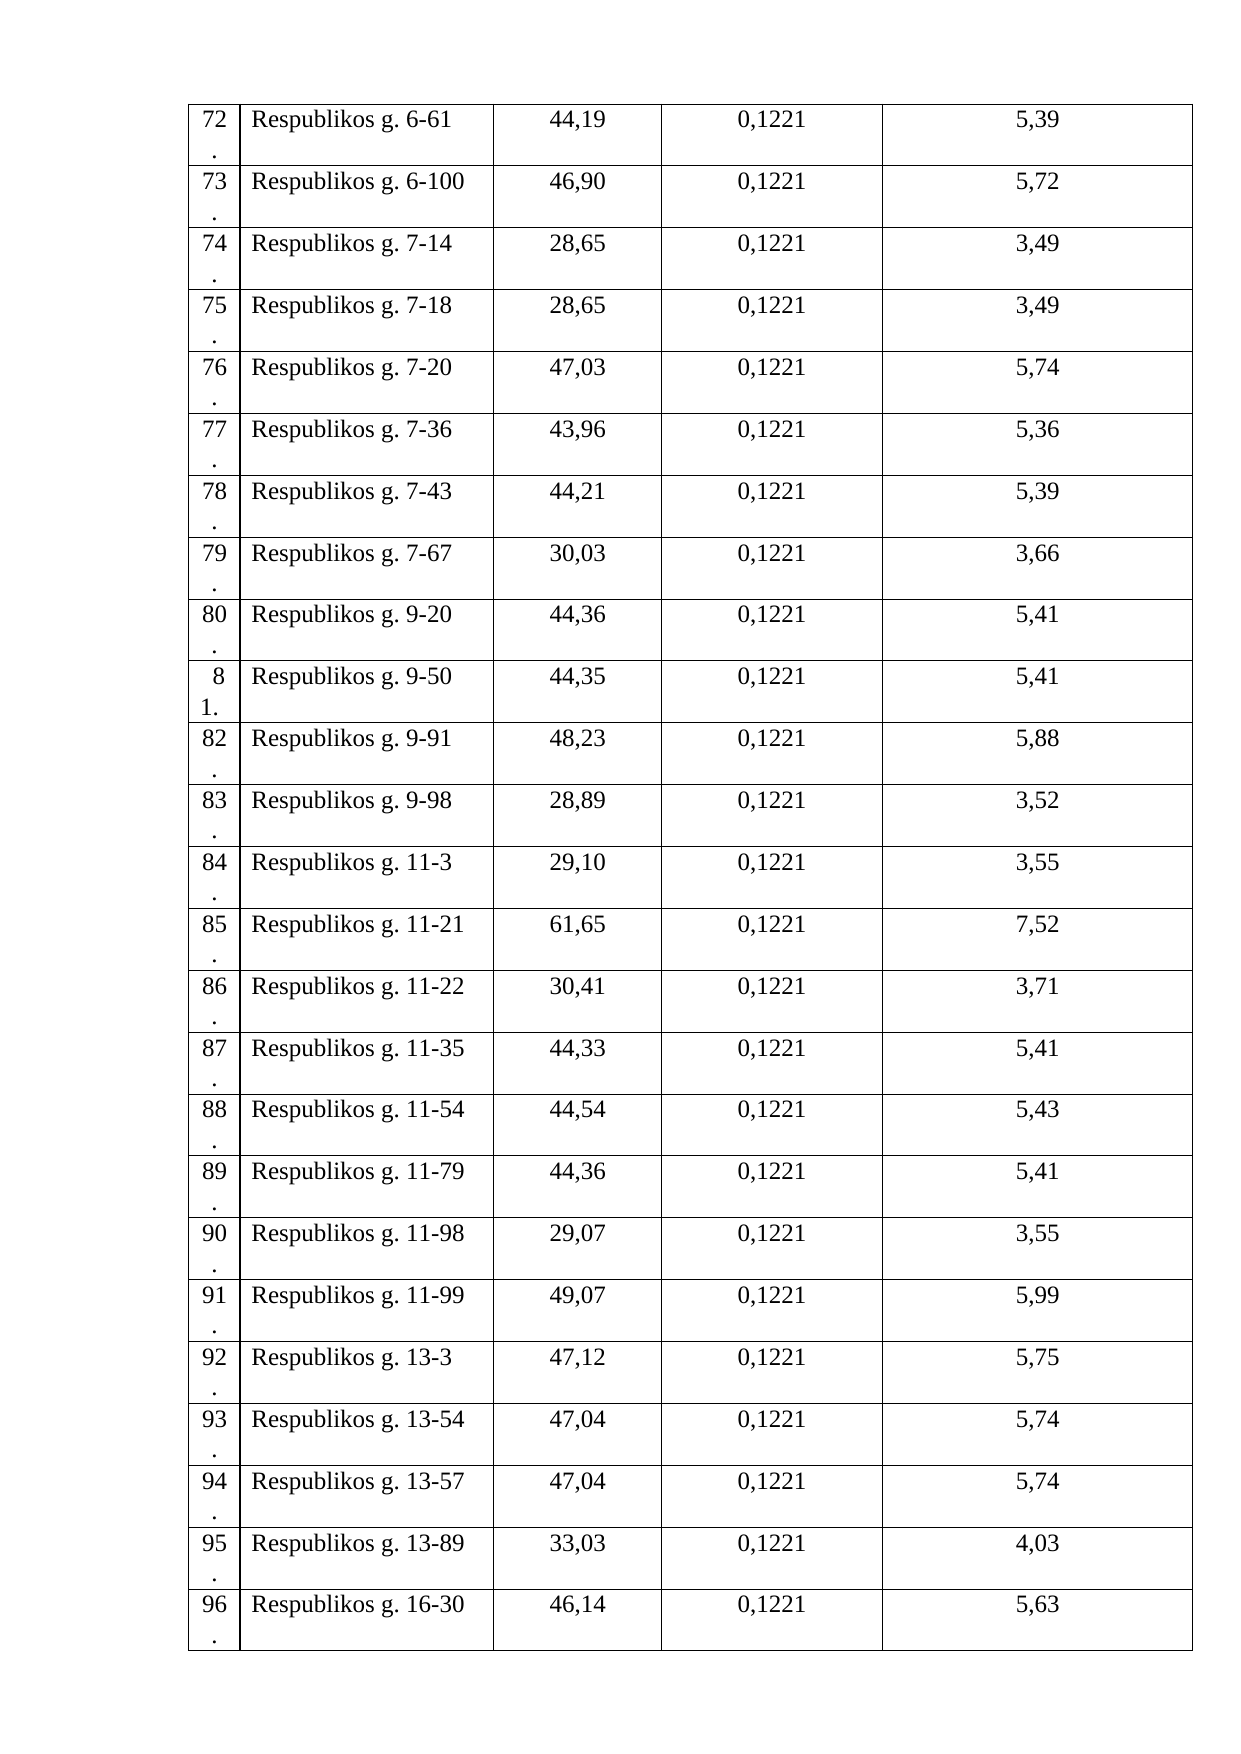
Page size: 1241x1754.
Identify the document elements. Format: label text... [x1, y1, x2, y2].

table_cell 49,07 [494, 1280, 661, 1341]
table_cell 3,52 [883, 785, 1192, 846]
table_cell 79. [189, 538, 239, 598]
table_cell Respublikos g. 11-35 [241, 1033, 493, 1093]
table_cell 0,1221 [662, 1342, 882, 1403]
table_cell Respublikos g. 11-21 [241, 909, 493, 970]
table_cell 5,41 [883, 661, 1192, 722]
table_cell 82. [189, 723, 239, 784]
table_cell 95. [189, 1528, 239, 1588]
table_cell 44,36 [494, 1156, 661, 1217]
table_cell Respublikos g. 13-89 [241, 1528, 493, 1588]
table_cell 5,43 [883, 1095, 1192, 1155]
table_cell Respublikos g. 11-79 [241, 1156, 493, 1217]
table_cell 47,12 [494, 1342, 661, 1403]
table_cell 0,1221 [662, 290, 882, 351]
table_cell 80. [189, 600, 239, 660]
table_cell 85. [189, 909, 239, 970]
table_cell 3,49 [883, 228, 1192, 289]
table_cell 0,1221 [662, 352, 882, 413]
table_cell Respublikos g. 13-54 [241, 1404, 493, 1465]
table_cell 78. [189, 476, 239, 537]
table_cell Respublikos g. 7-18 [241, 290, 493, 351]
table_cell 5,72 [883, 166, 1192, 227]
table_cell Respublikos g. 9-20 [241, 600, 493, 660]
table_cell 83. [189, 785, 239, 846]
table_cell 5,39 [883, 476, 1192, 537]
table_cell 0,1221 [662, 1033, 882, 1093]
table_cell 93. [189, 1404, 239, 1465]
table_cell Respublikos g. 11-3 [241, 847, 493, 908]
table_cell Respublikos g. 13-57 [241, 1466, 493, 1527]
table_cell 72. [189, 105, 239, 165]
table_cell Respublikos g. 11-54 [241, 1095, 493, 1155]
table_cell Respublikos g. 7-20 [241, 352, 493, 413]
table_cell 5,63 [883, 1590, 1192, 1650]
table_cell 0,1221 [662, 1156, 882, 1217]
table_cell 92. [189, 1342, 239, 1403]
table_cell Respublikos g. 6-61 [241, 105, 493, 165]
table_cell Respublikos g. 11-22 [241, 971, 493, 1032]
table_cell 28,89 [494, 785, 661, 846]
table_cell 89. [189, 1156, 239, 1217]
table_cell 48,23 [494, 723, 661, 784]
table_cell 61,65 [494, 909, 661, 970]
table_cell 44,21 [494, 476, 661, 537]
table_cell 90. [189, 1218, 239, 1279]
table_cell 0,1221 [662, 1218, 882, 1279]
table_cell 4,03 [883, 1528, 1192, 1588]
table_cell 30,41 [494, 971, 661, 1032]
table_cell 0,1221 [662, 1095, 882, 1155]
table_cell 0,1221 [662, 476, 882, 537]
table_cell 91. [189, 1280, 239, 1341]
table_cell 28,65 [494, 290, 661, 351]
table_cell 44,19 [494, 105, 661, 165]
table_cell 3,71 [883, 971, 1192, 1032]
table_cell 0,1221 [662, 105, 882, 165]
table_cell 29,10 [494, 847, 661, 908]
table_cell 88. [189, 1095, 239, 1155]
table_cell 3,49 [883, 290, 1192, 351]
table_cell Respublikos g. 13-3 [241, 1342, 493, 1403]
table_cell Respublikos g. 7-14 [241, 228, 493, 289]
table_cell Respublikos g. 11-98 [241, 1218, 493, 1279]
table_cell 86. [189, 971, 239, 1032]
table_cell 5,41 [883, 1156, 1192, 1217]
table_cell 0,1221 [662, 847, 882, 908]
table_cell 5,74 [883, 352, 1192, 413]
table_cell 5,75 [883, 1342, 1192, 1403]
table_cell 0,1221 [662, 909, 882, 970]
table_cell 5,74 [883, 1466, 1192, 1527]
table_cell Respublikos g. 16-30 [241, 1590, 493, 1650]
table_cell 77. [189, 414, 239, 475]
table_cell 47,04 [494, 1404, 661, 1465]
table_cell Respublikos g. 9-91 [241, 723, 493, 784]
table_cell 44,35 [494, 661, 661, 722]
table_cell 46,90 [494, 166, 661, 227]
table_cell Respublikos g. 11-99 [241, 1280, 493, 1341]
table_cell 5,36 [883, 414, 1192, 475]
table_cell 28,65 [494, 228, 661, 289]
table_cell 0,1221 [662, 1466, 882, 1527]
table_cell 96. [189, 1590, 239, 1650]
table_cell Respublikos g. 7-67 [241, 538, 493, 598]
table_cell 44,33 [494, 1033, 661, 1093]
table_cell 5,39 [883, 105, 1192, 165]
table_cell 81. [189, 661, 239, 722]
table_cell 84. [189, 847, 239, 908]
table_cell 0,1221 [662, 723, 882, 784]
table_cell 3,66 [883, 538, 1192, 598]
table_cell 0,1221 [662, 1590, 882, 1650]
table_cell Respublikos g. 9-50 [241, 661, 493, 722]
table_cell 5,74 [883, 1404, 1192, 1465]
table_cell 0,1221 [662, 1280, 882, 1341]
table_cell 3,55 [883, 847, 1192, 908]
table_cell Respublikos g. 6-100 [241, 166, 493, 227]
table_cell Respublikos g. 7-36 [241, 414, 493, 475]
table_cell 0,1221 [662, 1528, 882, 1588]
table_cell 30,03 [494, 538, 661, 598]
table_cell 0,1221 [662, 971, 882, 1032]
table_cell 76. [189, 352, 239, 413]
table_cell 47,04 [494, 1466, 661, 1527]
table_cell 94. [189, 1466, 239, 1527]
table_cell 5,41 [883, 1033, 1192, 1093]
table_cell 73. [189, 166, 239, 227]
table_cell 0,1221 [662, 538, 882, 598]
table_cell 29,07 [494, 1218, 661, 1279]
table_cell 0,1221 [662, 785, 882, 846]
table_cell 0,1221 [662, 600, 882, 660]
table_cell 3,55 [883, 1218, 1192, 1279]
table_cell 5,99 [883, 1280, 1192, 1341]
table_cell 47,03 [494, 352, 661, 413]
table_cell Respublikos g. 9-98 [241, 785, 493, 846]
table_cell 43,96 [494, 414, 661, 475]
table_cell 5,41 [883, 600, 1192, 660]
table_cell 75. [189, 290, 239, 351]
table_cell Respublikos g. 7-43 [241, 476, 493, 537]
table_cell 0,1221 [662, 228, 882, 289]
table_cell 87. [189, 1033, 239, 1093]
table_cell 46,14 [494, 1590, 661, 1650]
table_cell 74. [189, 228, 239, 289]
table_cell 44,54 [494, 1095, 661, 1155]
table_cell 0,1221 [662, 1404, 882, 1465]
table_cell 5,88 [883, 723, 1192, 784]
table_cell 0,1221 [662, 661, 882, 722]
table_cell 0,1221 [662, 414, 882, 475]
table_cell 7,52 [883, 909, 1192, 970]
table_cell 33,03 [494, 1528, 661, 1588]
table_cell 0,1221 [662, 166, 882, 227]
table_cell 44,36 [494, 600, 661, 660]
